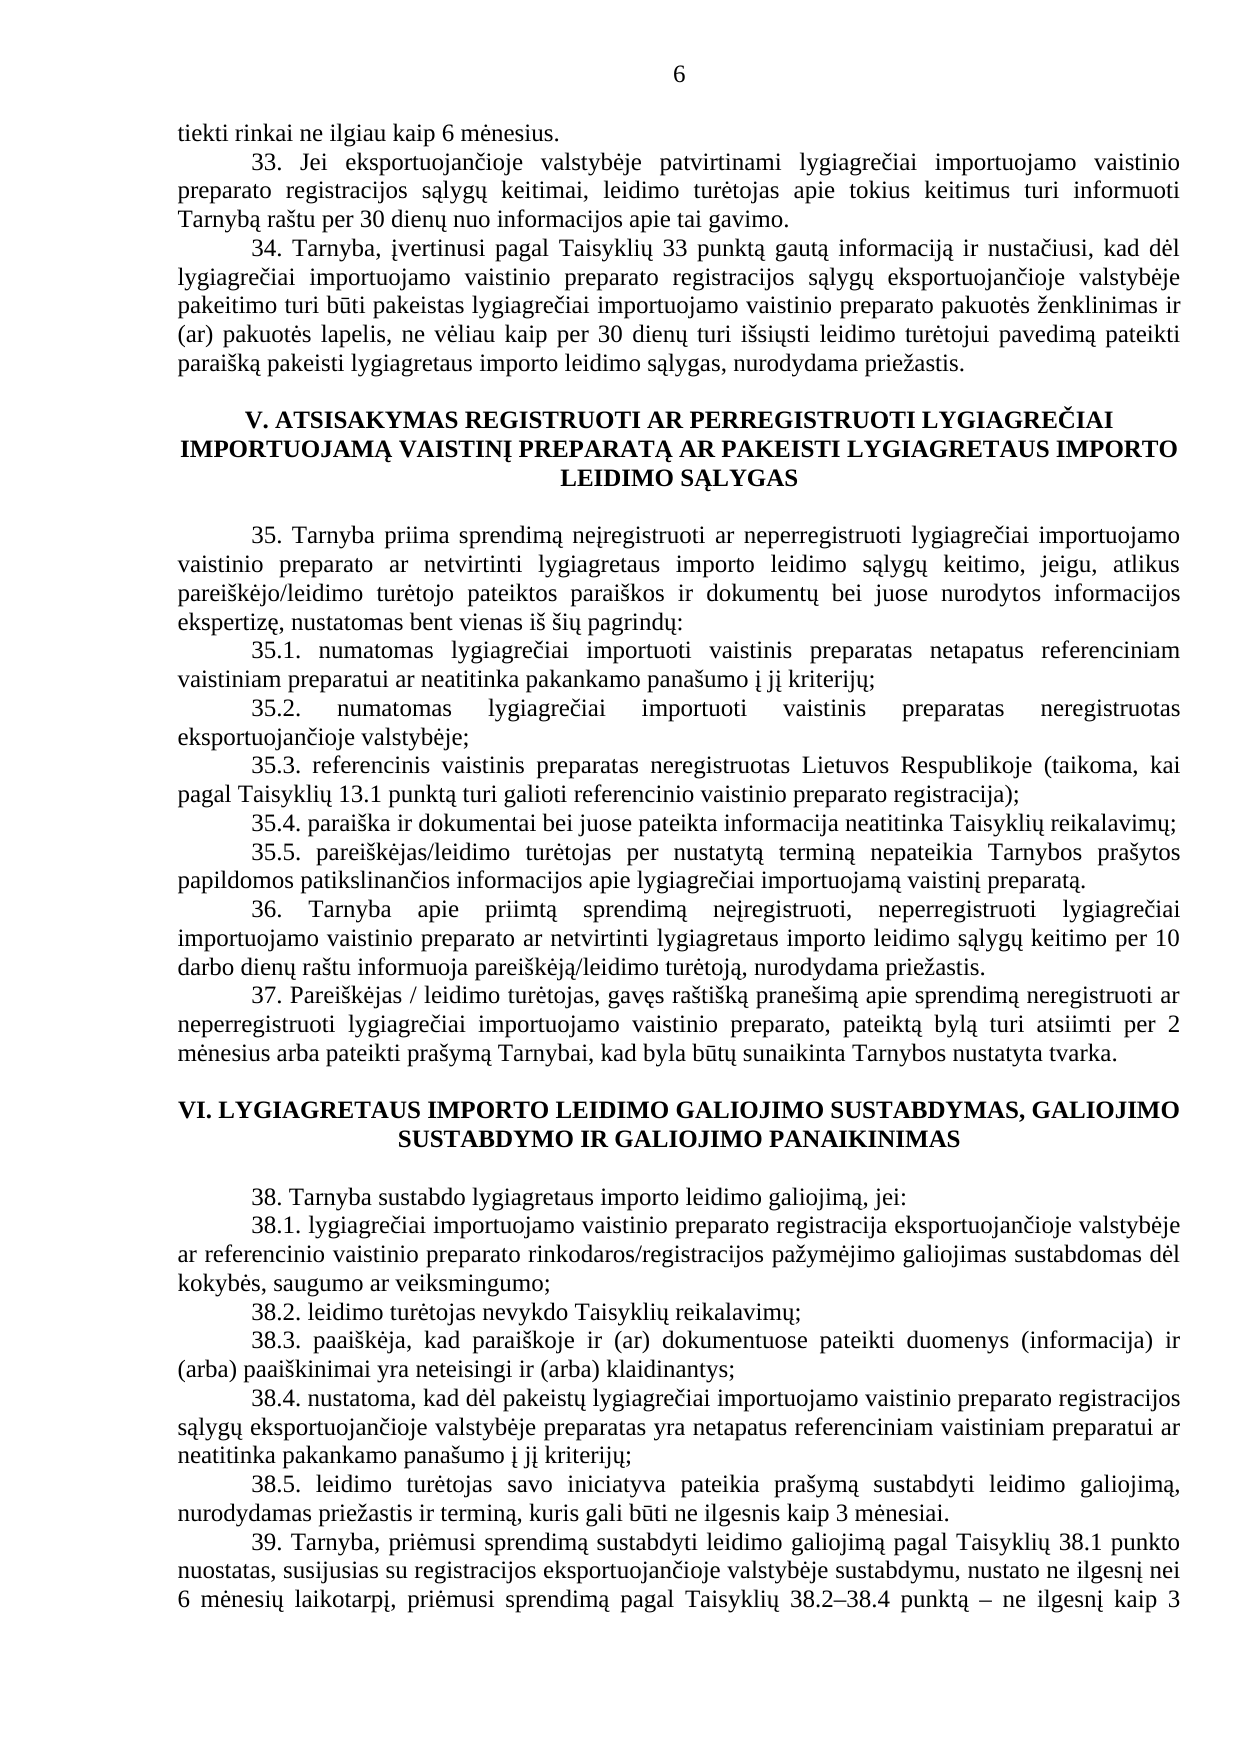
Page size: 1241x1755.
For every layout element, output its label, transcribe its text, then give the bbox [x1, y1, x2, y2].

text 38.3. paaiškėja, kad paraiškoje ir (ar) dokumentuose pateikti duomenys (informacija) ir (arba) paaiškinimai yra neteisingi ir (arba) klaidinantys; [177, 1326, 1181, 1383]
text V. ATSISAKYMAS REGISTRUOTI AR PERREGISTRUOTI LYGIAGREČIAI IMPORTUOJAMĄ VAISTINĮ PREPARATĄ AR PAKEISTI LYGIAGRETAUS IMPORTO LEIDIMO SĄLYGAS [177, 406, 1181, 492]
text VI. LYGIAGRETAUS IMPORTO LEIDIMO GALIOJIMO SUSTABDYMAS, GALIOJIMO SUSTABDYMO IR GALIOJIMO PANAIKINIMAS [177, 1096, 1181, 1153]
text 35.2. numatomas lygiagrečiai importuoti vaistinis preparatas neregistruotas eksportuojančioje valstybėje; [177, 693, 1181, 751]
text tiekti rinkai ne ilgiau kaip 6 mėnesius. [177, 118, 1181, 147]
text 37. Pareiškėjas / leidimo turėtojas, gavęs raštišką pranešimą apie sprendimą neregistruoti ar neperregistruoti lygiagrečiai importuojamo vaistinio preparato, pateiktą bylą turi atsiimti per 2 mėnesius arba pateikti prašymą Tarnybai, kad byla būtų sunaikinta Tarnybos nustatyta tvarka. [177, 981, 1181, 1067]
text 35. Tarnyba priima sprendimą neįregistruoti ar neperregistruoti lygiagrečiai importuojamo vaistinio preparato ar netvirtinti lygiagretaus importo leidimo sąlygų keitimo, jeigu, atlikus pareiškėjo/leidimo turėtojo pateiktos paraiškos ir dokumentų bei juose nurodytos informacijos ekspertizę, nustatomas bent vienas iš šių pagrindų: [177, 521, 1181, 636]
text 38. Tarnyba sustabdo lygiagretaus importo leidimo galiojimą, jei: [177, 1182, 1181, 1211]
text 33. Jei eksportuojančioje valstybėje patvirtinami lygiagrečiai importuojamo vaistinio preparato registracijos sąlygų keitimai, leidimo turėtojas apie tokius keitimus turi informuoti Tarnybą raštu per 30 dienų nuo informacijos apie tai gavimo. [177, 147, 1181, 233]
text 35.4. paraiška ir dokumentai bei juose pateikta informacija neatitinka Taisyklių reikalavimų; [177, 808, 1181, 837]
text 36. Tarnyba apie priimtą sprendimą neįregistruoti, neperregistruoti lygiagrečiai importuojamo vaistinio preparato ar netvirtinti lygiagretaus importo leidimo sąlygų keitimo per 10 darbo dienų raštu informuoja pareiškėją/leidimo turėtoją, nurodydama priežastis. [177, 894, 1181, 981]
text 38.5. leidimo turėtojas savo iniciatyva pateikia prašymą sustabdyti leidimo galiojimą, nurodydamas priežastis ir terminą, kuris gali būti ne ilgesnis kaip 3 mėnesiai. [177, 1469, 1181, 1527]
text 39. Tarnyba, priėmusi sprendimą sustabdyti leidimo galiojimą pagal Taisyklių 38.1 punkto nuostatas, susijusias su registracijos eksportuojančioje valstybėje sustabdymu, nustato ne ilgesnį nei 6 mėnesių laikotarpį, priėmusi sprendimą pagal Taisyklių 38.2–38.4 punktą – ne ilgesnį kaip 3 [177, 1527, 1181, 1613]
text 35.5. pareiškėjas/leidimo turėtojas per nustatytą terminą nepateikia Tarnybos prašytos papildomos patikslinančios informacijos apie lygiagrečiai importuojamą vaistinį preparatą. [177, 837, 1181, 894]
text 35.3. referencinis vaistinis preparatas neregistruotas Lietuvos Respublikoje (taikoma, kai pagal Taisyklių 13.1 punktą turi galioti referencinio vaistinio preparato registracija); [177, 751, 1181, 808]
text 38.1. lygiagrečiai importuojamo vaistinio preparato registracija eksportuojančioje valstybėje ar referencinio vaistinio preparato rinkodaros/registracijos pažymėjimo galiojimas sustabdomas dėl kokybės, saugumo ar veiksmingumo; [177, 1211, 1181, 1297]
text 38.4. nustatoma, kad dėl pakeistų lygiagrečiai importuojamo vaistinio preparato registracijos sąlygų eksportuojančioje valstybėje preparatas yra netapatus referenciniam vaistiniam preparatui ar neatitinka pakankamo panašumo į jį kriterijų; [177, 1383, 1181, 1469]
text 34. Tarnyba, įvertinusi pagal Taisyklių 33 punktą gautą informaciją ir nustačiusi, kad dėl lygiagrečiai importuojamo vaistinio preparato registracijos sąlygų eksportuojančioje valstybėje pakeitimo turi būti pakeistas lygiagrečiai importuojamo vaistinio preparato pakuotės ženklinimas ir (ar) pakuotės lapelis, ne vėliau kaip per 30 dienų turi išsiųsti leidimo turėtojui pavedimą pateikti paraišką pakeisti lygiagretaus importo leidimo sąlygas, nurodydama priežastis. [177, 233, 1181, 377]
text 38.2. leidimo turėtojas nevykdo Taisyklių reikalavimų; [177, 1297, 1181, 1326]
text 35.1. numatomas lygiagrečiai importuoti vaistinis preparatas netapatus referenciniam vaistiniam preparatui ar neatitinka pakankamo panašumo į jį kriterijų; [177, 636, 1181, 693]
